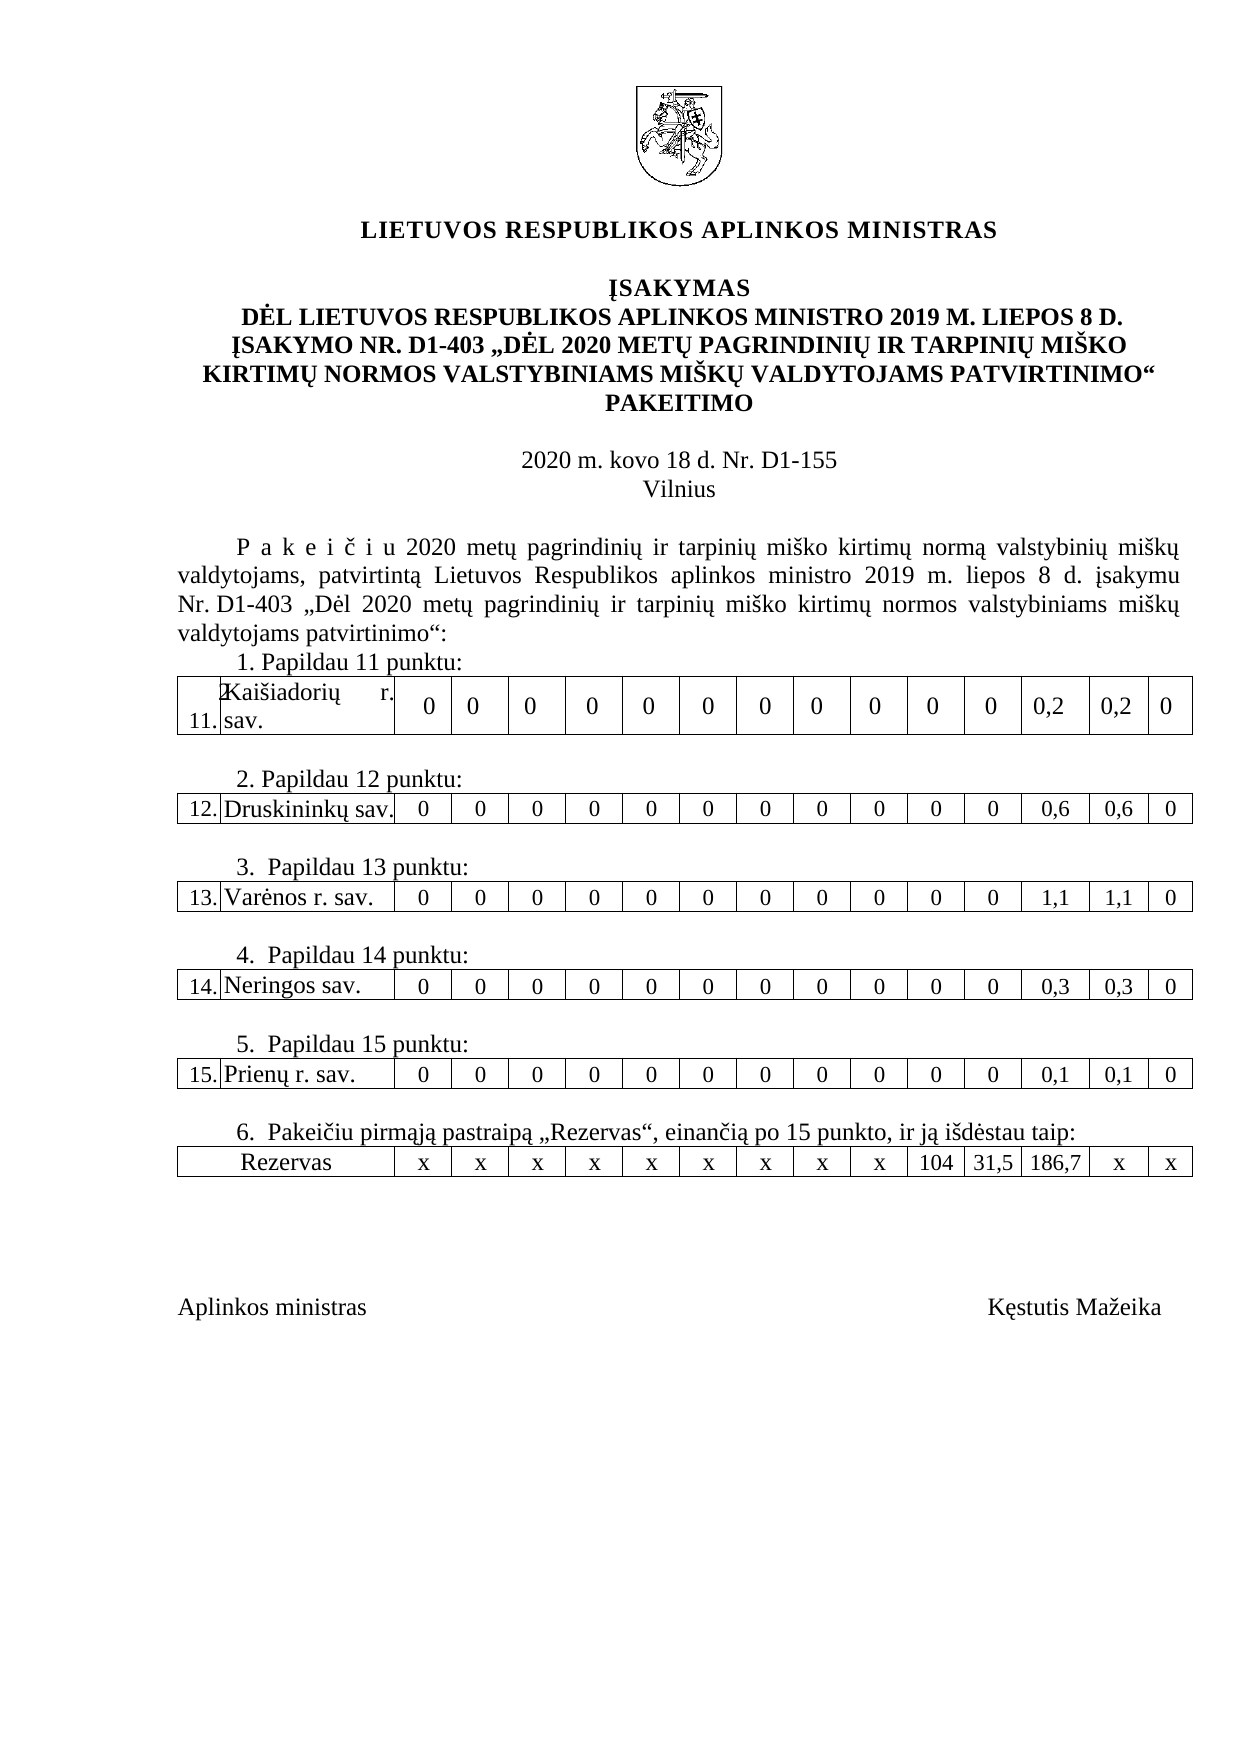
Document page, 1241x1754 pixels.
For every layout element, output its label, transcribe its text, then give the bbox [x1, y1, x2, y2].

table_header x [737, 1147, 793, 1176]
table_header 0 [851, 970, 907, 999]
table_header x [452, 1147, 508, 1176]
table_header 0 [737, 970, 793, 999]
table_header 0 [623, 677, 679, 734]
table_header x [623, 1147, 679, 1176]
table_header 0 [452, 1059, 508, 1087]
text ĮSAKYMAS [177, 273, 1181, 302]
table_header 0 [794, 794, 850, 822]
table_header 0 [509, 1059, 565, 1087]
table_header Rezervas [178, 1147, 394, 1176]
table_header 0 [794, 882, 850, 911]
table_header 0,6 [1090, 794, 1148, 822]
table_header 0 [680, 970, 736, 999]
table_header 211. [178, 677, 220, 734]
table_header 0,2 [1090, 677, 1148, 734]
table_header 0 [680, 1059, 736, 1087]
table_header 0 [566, 1059, 622, 1087]
text 1. Papildau 11 punktu: [177, 647, 1181, 676]
table_header 0,1 [1090, 1059, 1148, 1087]
table_header Varėnos r. sav. [221, 882, 394, 911]
table_header 186,7 [1022, 1147, 1089, 1176]
text LIETUVOS RESPUBLIKOS APLINKOS MINISTRAS [177, 216, 1181, 244]
table_header 1,1 [1022, 882, 1089, 911]
table_header x [566, 1147, 622, 1176]
table_header 0 [1149, 677, 1192, 734]
table_header x [851, 1147, 907, 1176]
text 6. Pakeičiu pirmąją pastraipą „Rezervas“, einančią po 15 punkto, ir ją išdėstau taip: [177, 1117, 1181, 1146]
table_header 0 [623, 882, 679, 911]
table_header 0 [623, 1059, 679, 1087]
table_header 0 [1149, 970, 1192, 999]
table_header 0 [1149, 1059, 1192, 1087]
table_header Prienų r. sav. [221, 1059, 394, 1087]
table_header 0 [623, 794, 679, 822]
table_header 0 [965, 882, 1021, 911]
table_header 0 [395, 970, 451, 999]
table_header Kaišiadorių r. sav. [221, 677, 394, 734]
table_header 0 [395, 677, 451, 734]
table_header x [1090, 1147, 1148, 1176]
text Aplinkos ministras Kęstutis Mažeika [177, 1292, 1181, 1321]
text 3. Papildau 13 punktu: [177, 852, 1181, 881]
table_header 0 [680, 794, 736, 822]
table_header x [794, 1147, 850, 1176]
table_header 0 [737, 677, 793, 734]
table_header 0 [1149, 794, 1192, 822]
table_header 0 [452, 970, 508, 999]
table_header 0 [566, 677, 622, 734]
table_header 0 [566, 882, 622, 911]
text P a k e i č i u 2020 metų pagrindinių ir tarpinių miško kirtimų normą valstybinių miškų valdytojams, patvirtintą Lietuvos Respublikos aplinkos ministro 2019 m. liepos 8 d. įsakymu Nr. D1-403 „Dėl 2020 metų pagrindinių ir tarpinių miško kirtimų normos valstybiniams miškų valdytojams patvirtinimo“: [177, 532, 1181, 647]
table_header 0 [965, 970, 1021, 999]
table_header x [509, 1147, 565, 1176]
table_header 0 [737, 794, 793, 822]
table_header 0 [452, 882, 508, 911]
table_header 0 [452, 677, 508, 734]
table_header x [1149, 1147, 1192, 1176]
table_header 12. [178, 794, 220, 822]
table_header 13. [178, 882, 220, 911]
table_header 0 [737, 1059, 793, 1087]
table_header 0 [908, 677, 964, 734]
table_header 0 [737, 882, 793, 911]
table_header 0 [965, 1059, 1021, 1087]
table_header 0 [680, 882, 736, 911]
text 5. Papildau 15 punktu: [177, 1029, 1181, 1058]
table_header 0 [851, 882, 907, 911]
table_header 0 [908, 794, 964, 822]
table_header Neringos sav. [221, 970, 394, 999]
table_header x [395, 1147, 451, 1176]
table_header 0 [623, 970, 679, 999]
table_header 0,1 [1022, 1059, 1089, 1087]
table_header 0 [794, 970, 850, 999]
table_header 0 [395, 794, 451, 822]
table_header 0 [509, 970, 565, 999]
text Vilnius [177, 474, 1181, 503]
table_header 0 [851, 1059, 907, 1087]
table_header 0,3 [1090, 970, 1148, 999]
table_header 14. [178, 970, 220, 999]
table_header 0 [794, 677, 850, 734]
table_header 0 [509, 794, 565, 822]
table_header 1,1 [1090, 882, 1148, 911]
table_header 0 [794, 1059, 850, 1087]
table_header 0 [395, 1059, 451, 1087]
table_header 31,5 [965, 1147, 1021, 1176]
table_header 104 [908, 1147, 964, 1176]
table_header 0 [509, 677, 565, 734]
text 2. Papildau 12 punktu: [177, 764, 1181, 793]
table_header 0,2 [1022, 677, 1089, 734]
table_header 0,6 [1022, 794, 1089, 822]
text dėl LIETUVOS RESPUBLIKOS APLINKOS MINISTRO 2019 M. LIEPOS 8 D. ĮSAKYMO NR. D1-403 „DĖL 2020 metų pagrindinių ir tarpinių miško kirtimų normos valstybiniams miškų valdytojams patvirtinimo“ PAKEITIMO [177, 302, 1181, 417]
table_header 0 [395, 882, 451, 911]
text 4. Papildau 14 punktu: [177, 941, 1181, 969]
table_header 0 [851, 794, 907, 822]
table_header 0 [965, 677, 1021, 734]
text 2020 m. kovo 18 d. Nr. D1-155 [177, 446, 1181, 474]
table_header 0 [1149, 882, 1192, 911]
table_header 0 [452, 794, 508, 822]
table_header 0 [851, 677, 907, 734]
table_header 15. [178, 1059, 220, 1087]
table_header 0 [566, 970, 622, 999]
table_header 0 [908, 1059, 964, 1087]
table_header 0 [566, 794, 622, 822]
table_header 0 [509, 882, 565, 911]
table_header Druskininkų sav. [221, 794, 394, 822]
table_header 0 [908, 882, 964, 911]
table_header 0 [965, 794, 1021, 822]
table_header 0 [680, 677, 736, 734]
table_header 0 [908, 970, 964, 999]
table_header 0,3 [1022, 970, 1089, 999]
table_header x [680, 1147, 736, 1176]
